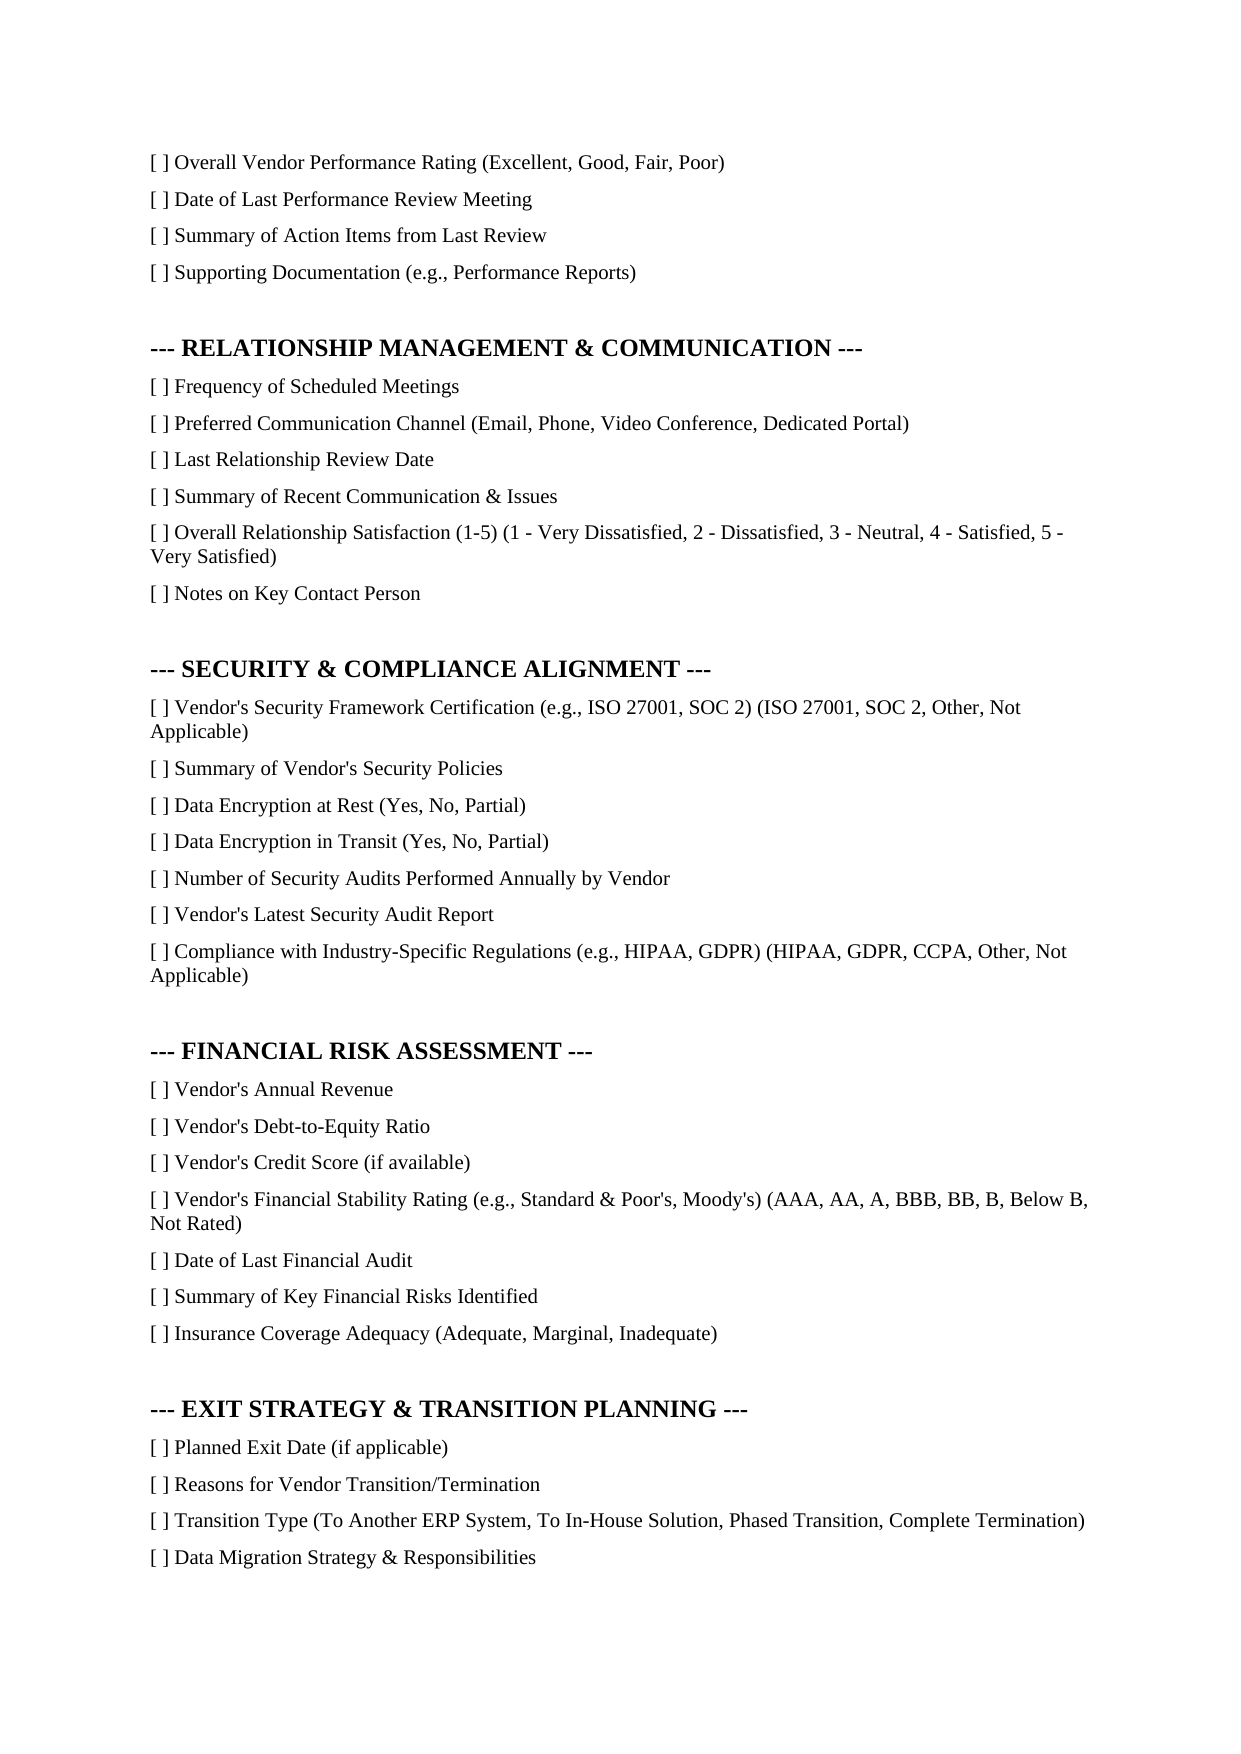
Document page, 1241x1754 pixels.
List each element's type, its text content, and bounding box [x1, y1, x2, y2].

text [ ] Summary of Action Items from Last Review [150, 223, 1090, 247]
text [ ] Overall Vendor Performance Rating (Excellent, Good, Fair, Poor) [150, 150, 1090, 174]
text [ ] Planned Exit Date (if applicable) [150, 1435, 1090, 1459]
text [ ] Vendor's Financial Stability Rating (e.g., Standard & Poor's, Moody's) (AAA, AA, A, BBB, BB, B, Below B, Not Rated) [150, 1187, 1090, 1235]
text [ ] Summary of Recent Communication & Issues [150, 484, 1090, 508]
text --- EXIT STRATEGY & TRANSITION PLANNING --- [150, 1394, 1090, 1422]
text [ ] Overall Relationship Satisfaction (1-5) (1 - Very Dissatisfied, 2 - Dissatisfied, 3 - Neutral, 4 - Satisfied, 5 - Very Satisfied) [150, 520, 1090, 568]
text --- FINANCIAL RISK ASSESSMENT --- [150, 1036, 1090, 1065]
text [ ] Supporting Documentation (e.g., Performance Reports) [150, 260, 1090, 284]
text [ ] Data Migration Strategy & Responsibilities [150, 1545, 1090, 1569]
text [ ] Vendor's Credit Score (if available) [150, 1150, 1090, 1174]
text --- SECURITY & COMPLIANCE ALIGNMENT --- [150, 654, 1090, 683]
text [ ] Vendor's Security Framework Certification (e.g., ISO 27001, SOC 2) (ISO 27001, SOC 2, Other, Not Applicable) [150, 695, 1090, 743]
text [ ] Summary of Vendor's Security Policies [150, 756, 1090, 780]
text [ ] Notes on Key Contact Person [150, 581, 1090, 605]
text [ ] Vendor's Annual Revenue [150, 1077, 1090, 1101]
text [ ] Date of Last Performance Review Meeting [150, 187, 1090, 211]
text [ ] Vendor's Debt-to-Equity Ratio [150, 1114, 1090, 1138]
text [ ] Vendor's Latest Security Audit Report [150, 902, 1090, 926]
text [ ] Reasons for Vendor Transition/Termination [150, 1472, 1090, 1496]
text [ ] Number of Security Audits Performed Annually by Vendor [150, 866, 1090, 890]
text [ ] Summary of Key Financial Risks Identified [150, 1284, 1090, 1308]
text [ ] Frequency of Scheduled Meetings [150, 374, 1090, 398]
text [ ] Compliance with Industry-Specific Regulations (e.g., HIPAA, GDPR) (HIPAA, GDPR, CCPA, Other, Not Applicable) [150, 939, 1090, 987]
text [ ] Insurance Coverage Adequacy (Adequate, Marginal, Inadequate) [150, 1321, 1090, 1345]
text [ ] Data Encryption in Transit (Yes, No, Partial) [150, 829, 1090, 853]
text [ ] Data Encryption at Rest (Yes, No, Partial) [150, 792, 1090, 817]
text [ ] Last Relationship Review Date [150, 447, 1090, 471]
text [ ] Preferred Communication Channel (Email, Phone, Video Conference, Dedicated Portal) [150, 411, 1090, 435]
text [ ] Transition Type (To Another ERP System, To In-House Solution, Phased Transition, Complete Termination) [150, 1508, 1090, 1532]
text --- RELATIONSHIP MANAGEMENT & COMMUNICATION --- [150, 333, 1090, 362]
text [ ] Date of Last Financial Audit [150, 1247, 1090, 1272]
